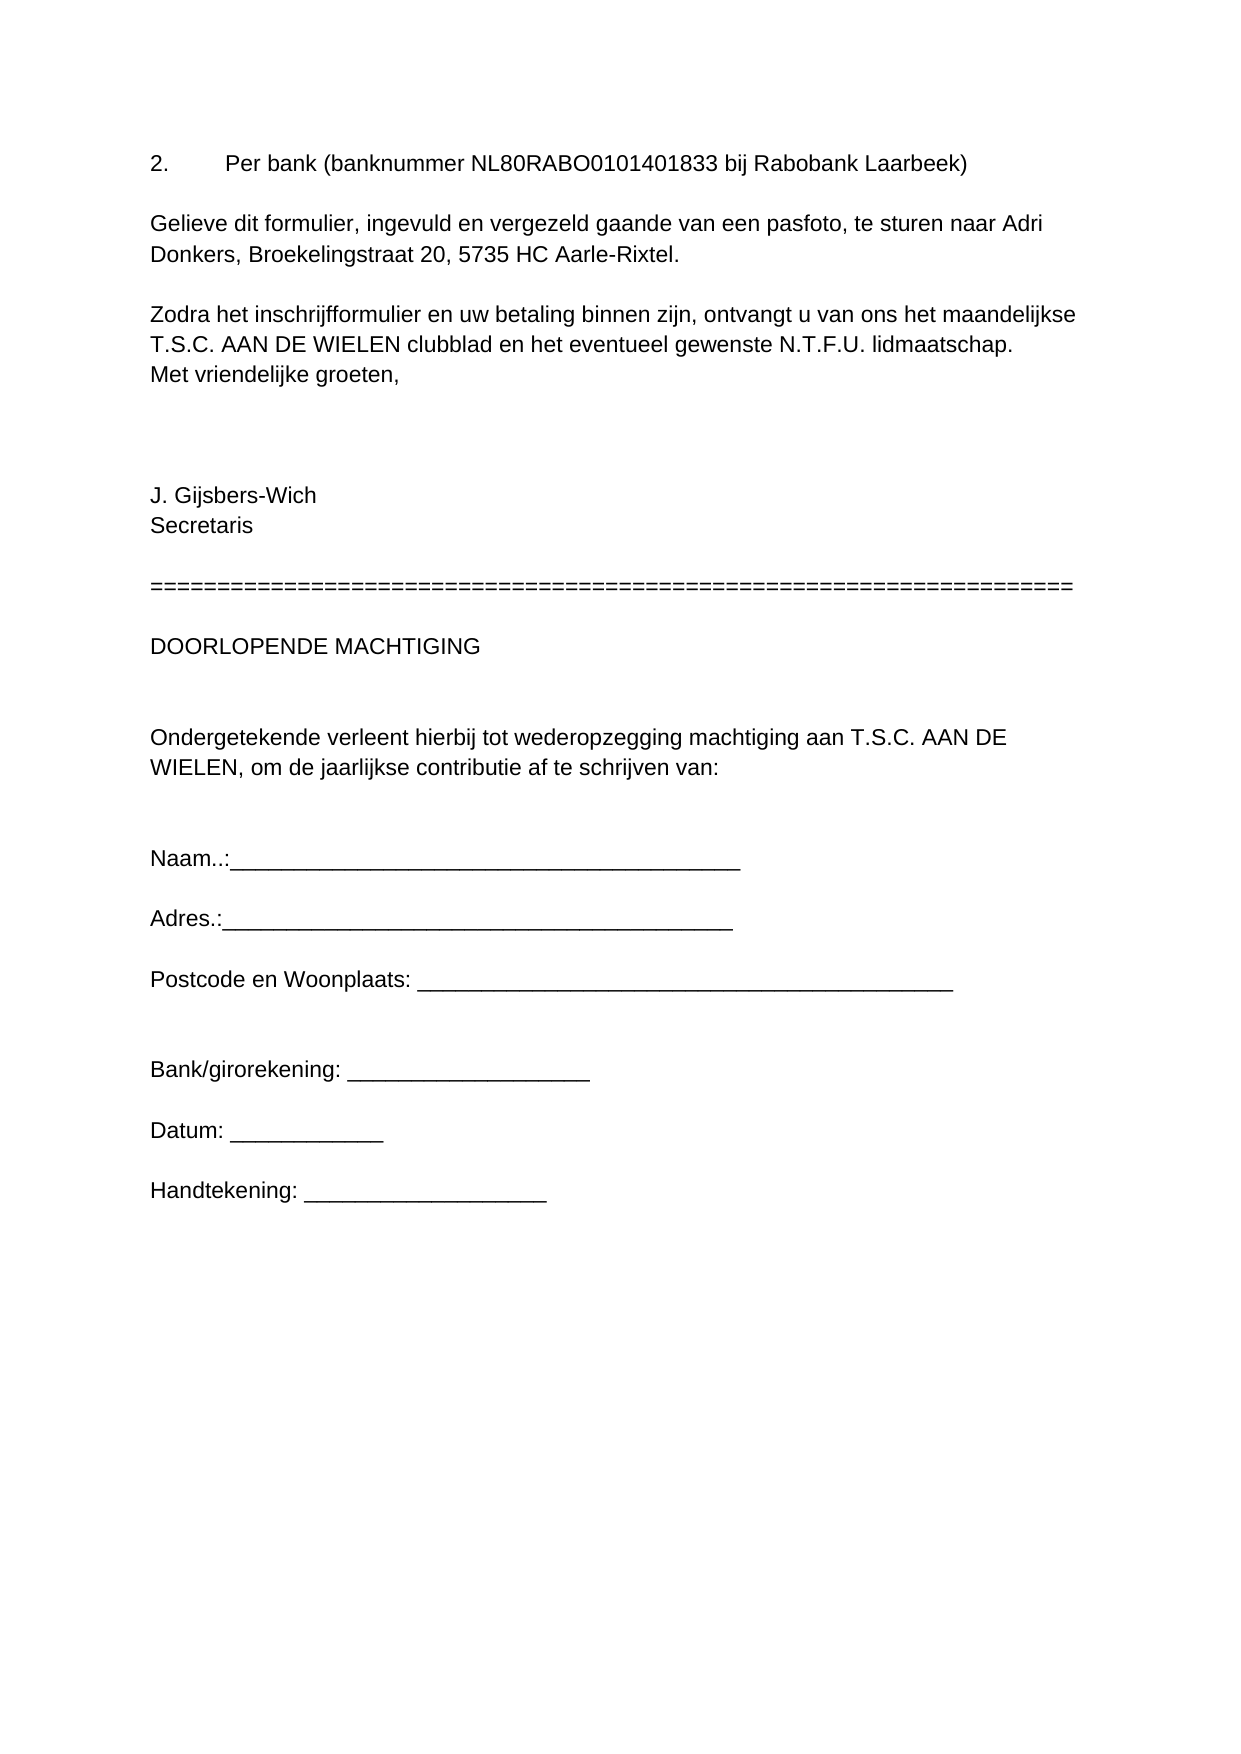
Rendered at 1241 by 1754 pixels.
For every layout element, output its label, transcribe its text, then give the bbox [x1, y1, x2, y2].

text Ondergetekende verleent hierbij tot wederopzegging machtiging aan T.S.C. AAN DE WIELEN, om de jaarlijkse contributie af te schrijven van: [150, 724, 1090, 781]
text Naam..:________________________________________ [150, 845, 1090, 871]
text Bank/girorekening: ___________________ [150, 1056, 1090, 1083]
text Postcode en Woonplaats: __________________________________________ [150, 966, 1090, 992]
text Secretaris [150, 512, 1090, 539]
text Handtekening: ___________________ [150, 1177, 1090, 1203]
text 2. Per bank (banknummer NL80RABO0101401833 bij Rabobank Laarbeek) [150, 150, 1090, 176]
text Zodra het inschrijfformulier en uw betaling binnen zijn, ontvangt u van ons het maandelijkse T.S.C. AAN DE WIELEN clubblad en het eventueel gewenste N.T.F.U. lidmaatschap. [150, 301, 1090, 358]
text Met vriendelijke groeten, [150, 361, 1090, 388]
text DOORLOPENDE MACHTIGING [150, 633, 1090, 660]
text ===================================================================== [150, 573, 1090, 599]
text Gelieve dit formulier, ingevuld en vergezeld gaande van een pasfoto, te sturen naar Adri Donkers, Broekelingstraat 20, 5735 HC Aarle-Rixtel. [150, 210, 1090, 267]
text Datum: ____________ [150, 1117, 1090, 1143]
text Adres.:________________________________________ [150, 905, 1090, 932]
text J. Gijsbers-Wich [150, 482, 1090, 509]
